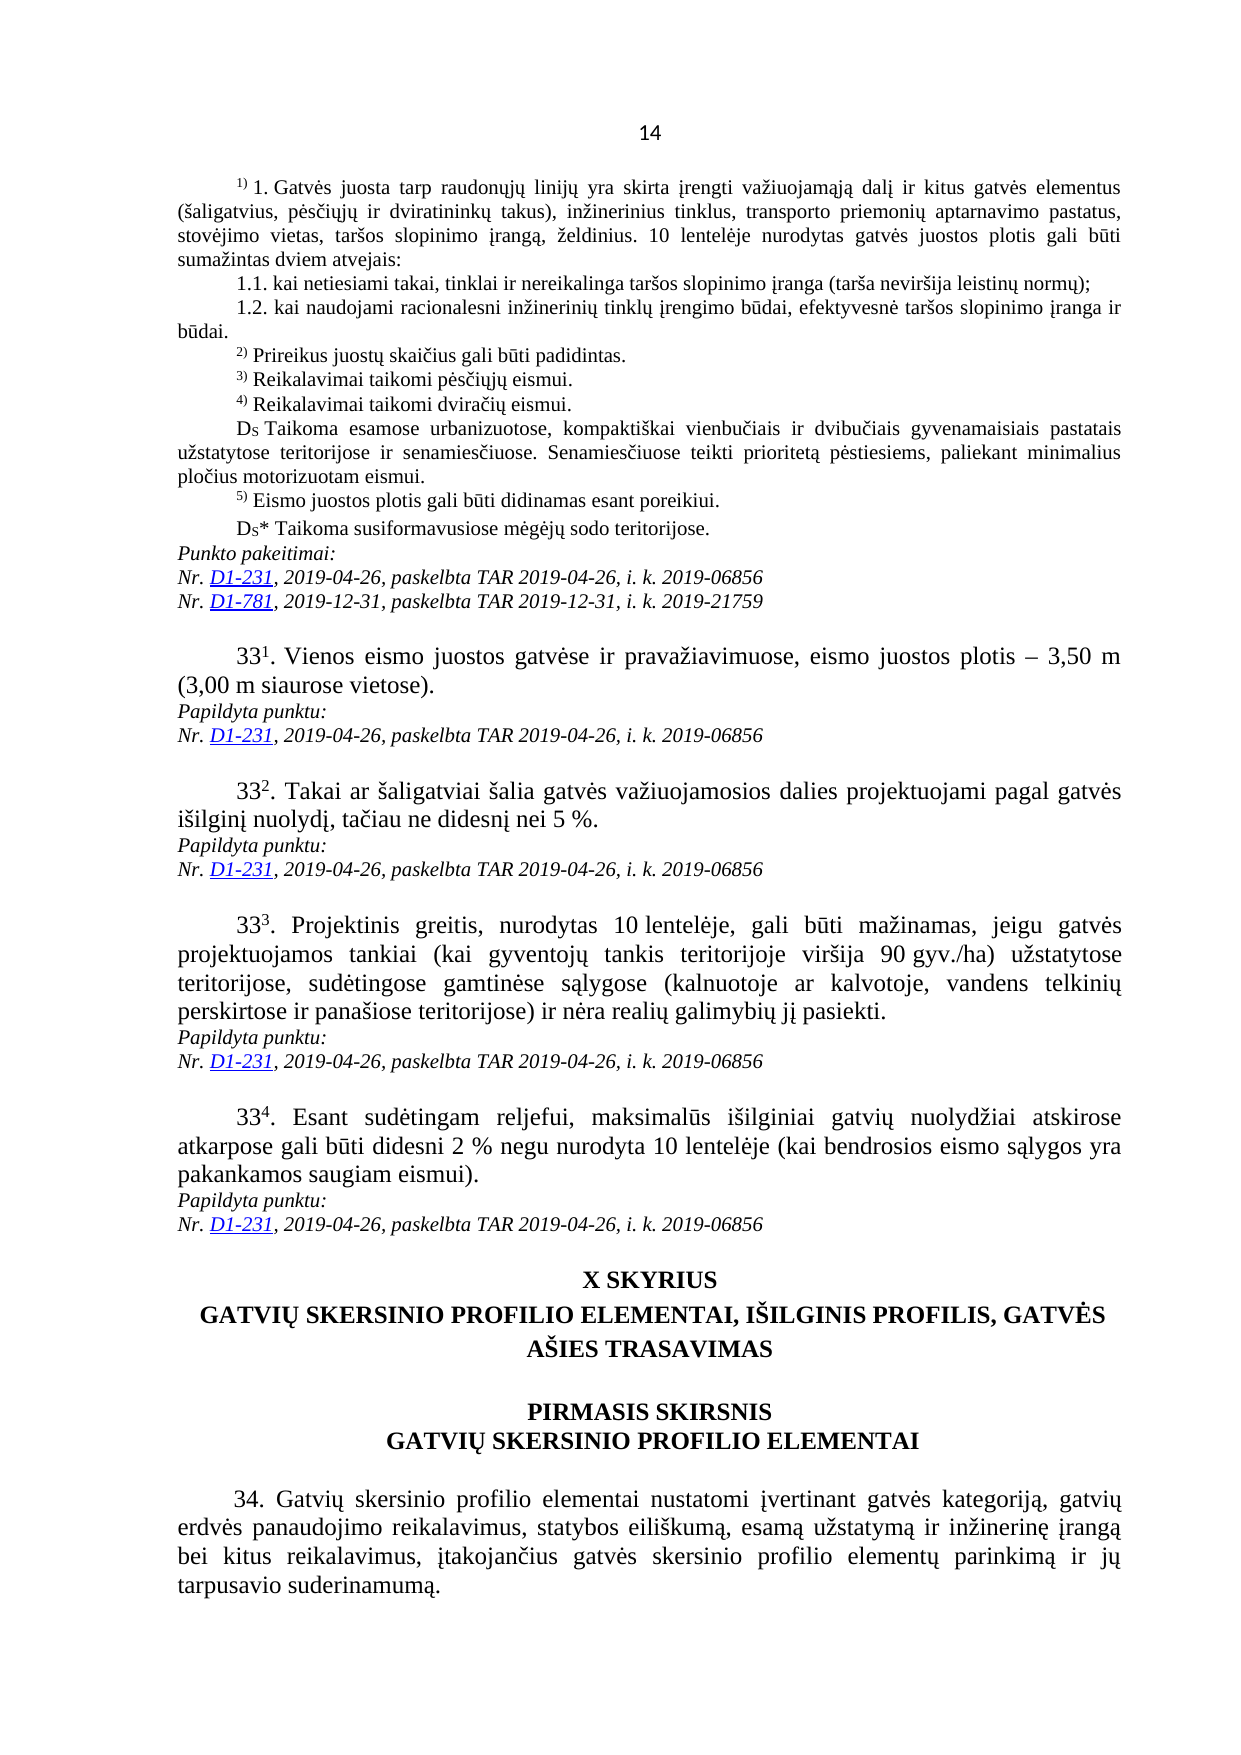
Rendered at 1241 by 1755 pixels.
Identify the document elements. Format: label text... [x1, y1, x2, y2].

text GATVIŲ SKERSINIO PROFILIO ELEMENTAI, IŠILGINIS PROFILIS, GATVĖS AŠIES TRASAVIMAS [177, 1300, 1122, 1363]
text DS Taikoma esamose urbanizuotose, kompaktiškai vienbučiais ir dvibučiais gyvenamaisiais pastatais užstatytose teritorijose ir senamiesčiuose. Senamiesčiuose teikti prioritetą pėstiesiems, paliekant minimalius pločius motorizuotam eismui. [177, 416, 1122, 488]
text PIRMASIS SKIRSNIS [177, 1397, 1122, 1426]
text 331. Vienos eismo juostos gatvėse ir pravažiavimuose, eismo juostos plotis – 3,50 m (3,00 m siaurose vietose). [177, 641, 1122, 699]
text Papildyta punktu: [177, 1025, 1122, 1049]
text 333. Projektinis greitis, nurodytas 10 lentelėje, gali būti mažinamas, jeigu gatvės projektuojamos tankiai (kai gyventojų tankis teritorijoje viršija 90 gyv./ha) užstatytose teritorijose, sudėtingose gamtinėse sąlygose (kalnuotoje ar kalvotoje, vandens telkinių perskirtose ir panašiose teritorijose) ir nėra realių galimybių jį pasiekti. [177, 910, 1122, 1025]
text Nr. D1-231, 2019-04-26, paskelbta TAR 2019-04-26, i. k. 2019-06856 [177, 564, 1122, 589]
text 2) Prireikus juostų skaičius gali būti padidintas. [177, 343, 1122, 367]
text Nr. D1-231, 2019-04-26, paskelbta TAR 2019-04-26, i. k. 2019-06856 [177, 1212, 1122, 1236]
text DS* Taikoma susiformavusiose mėgėjų sodo teritorijose. [177, 512, 1122, 541]
text Nr. D1-231, 2019-04-26, paskelbta TAR 2019-04-26, i. k. 2019-06856 [177, 1049, 1122, 1073]
text Nr. D1-231, 2019-04-26, paskelbta TAR 2019-04-26, i. k. 2019-06856 [177, 857, 1122, 881]
text Papildyta punktu: [177, 1188, 1122, 1212]
text 334. Esant sudėtingam reljefui, maksimalūs išilginiai gatvių nuolydžiai atskirose atkarpose gali būti didesni 2 % negu nurodyta 10 lentelėje (kai bendrosios eismo sąlygos yra pakankamos saugiam eismui). [177, 1102, 1122, 1188]
text Papildyta punktu: [177, 699, 1122, 723]
text Punkto pakeitimai: [177, 541, 1122, 564]
text 1.1. kai netiesiami takai, tinklai ir nereikalinga taršos slopinimo įranga (tarša neviršija leistinų normų); [177, 271, 1122, 295]
text X SKYRIUS [177, 1265, 1122, 1294]
text 1) 1. Gatvės juosta tarp raudonųjų linijų yra skirta įrengti važiuojamąją dalį ir kitus gatvės elementus (šaligatvius, pėsčiųjų ir dviratininkų takus), inžinerinius tinklus, transporto priemonių aptarnavimo pastatus, stovėjimo vietas, taršos slopinimo įrangą, želdinius. 10 lentelėje nurodytas gatvės juostos plotis gali būti sumažintas dviem atvejais: [177, 175, 1122, 271]
text 34. Gatvių skersinio profilio elementai nustatomi įvertinant gatvės kategoriją, gatvių erdvės panaudojimo reikalavimus, statybos eiliškumą, esamą užstatymą ir inžinerinę įrangą bei kitus reikalavimus, įtakojančius gatvės skersinio profilio elementų parinkimą ir jų tarpusavio suderinamumą. [177, 1484, 1122, 1599]
text 5) Eismo juostos plotis gali būti didinamas esant poreikiui. [177, 488, 1122, 512]
text 1.2. kai naudojami racionalesni inžinerinių tinklų įrengimo būdai, efektyvesnė taršos slopinimo įranga ir būdai. [177, 295, 1122, 343]
text Papildyta punktu: [177, 833, 1122, 857]
text 332. Takai ar šaligatviai šalia gatvės važiuojamosios dalies projektuojami pagal gatvės išilginį nuolydį, tačiau ne didesnį nei 5 %. [177, 776, 1122, 833]
text GATVIŲ SKERSINIO PROFILIO ELEMENTAI [177, 1426, 1122, 1455]
text Nr. D1-231, 2019-04-26, paskelbta TAR 2019-04-26, i. k. 2019-06856 [177, 723, 1122, 747]
text 4) Reikalavimai taikomi dviračių eismui. [177, 391, 1122, 416]
text Nr. D1-781, 2019-12-31, paskelbta TAR 2019-12-31, i. k. 2019-21759 [177, 589, 1122, 613]
text 3) Reikalavimai taikomi pėsčiųjų eismui. [177, 367, 1122, 391]
